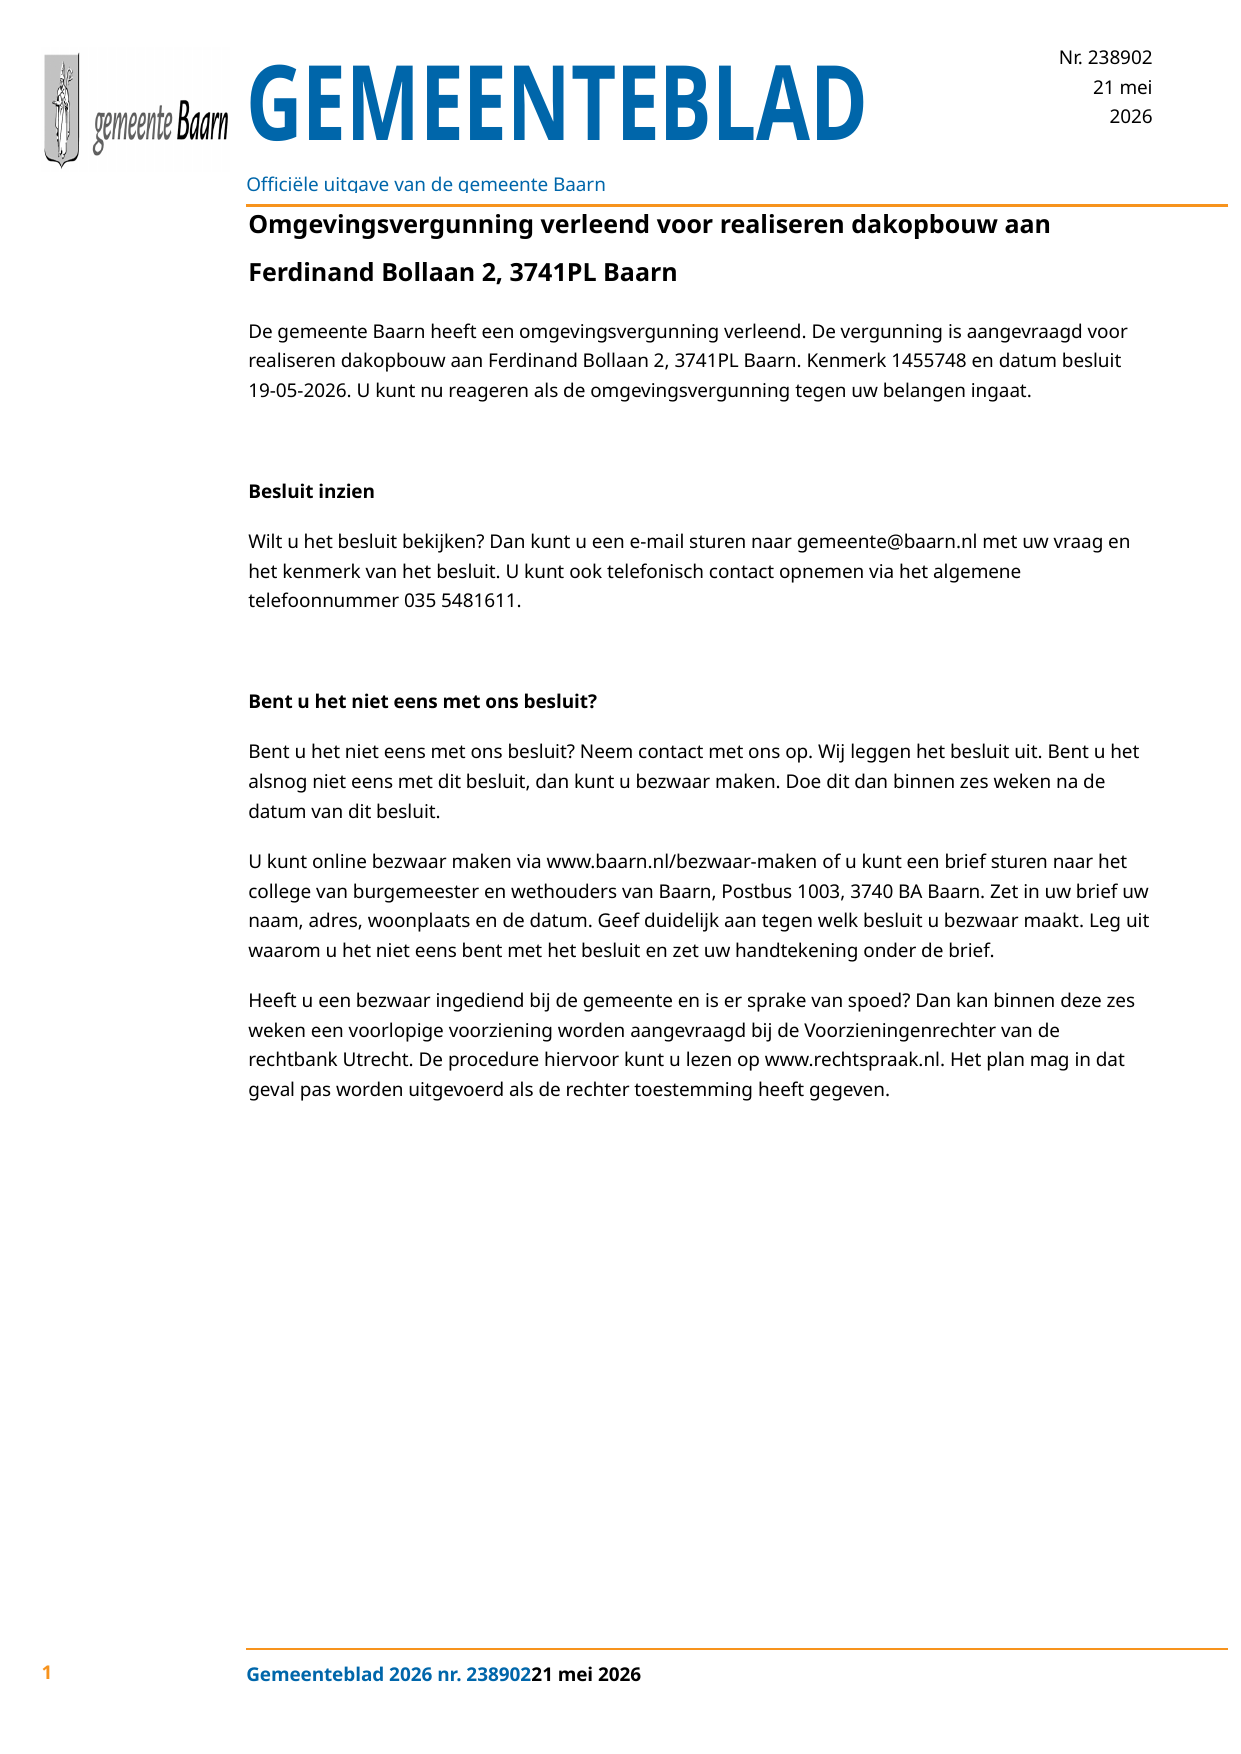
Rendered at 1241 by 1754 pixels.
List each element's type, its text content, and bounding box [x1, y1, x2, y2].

text U kunt online bezwaar maken via www.baarn.nl/bezwaar-maken of u kunt een brief sturen naar het college van burgemeester en wethouders van Baarn, Postbus 1003, 3740 BA Baarn. Zet in uw brief uw naam, adres, woonplaats en de datum. Geef duidelijk aan tegen welk besluit u bezwaar maakt. Leg uit waarom u het niet eens bent met het besluit en zet uw handtekening onder de brief. [248, 848, 1152, 963]
text Bent u het niet eens met ons besluit? Neem contact met ons op. Wij leggen het besluit uit. Bent u het alsnog niet eens met dit besluit, dan kunt u bezwaar maken. Doe dit dan binnen zes weken na de datum van dit besluit. [248, 739, 1152, 824]
picture [41, 47, 231, 172]
text De gemeente Baarn heeft een omgevingsvergunning verleend. De vergunning is aangevraagd voor realiseren dakopbouw aan Ferdinand Bollaan 2, 3741PL Baarn. Kenmerk 1455748 en datum besluit 19-05-2026. U kunt nu reageren als de omgevingsvergunning tegen uw belangen ingaat. [248, 318, 1152, 403]
text Heeft u een bezwaar ingediend bij de gemeente en is er sprake van spoed? Dan kan binnen deze zes weken een voorlopige voorziening worden aangevraagd bij de Voorzieningenrechter van de rechtbank Utrecht. De procedure hiervoor kunt u lezen op www.rechtspraak.nl. Het plan mag in dat geval pas worden uitgevoerd als de rechter toestemming heeft gegeven. [248, 987, 1152, 1102]
text Wilt u het besluit bekijken? Dan kunt u een e-mail sturen naar gemeente@baarn.nl met uw vraag en het kenmerk van het besluit. U kunt ook telefonisch contact opnemen via het algemene telefoonnummer 035 5481611. [248, 528, 1152, 613]
text Bent u het niet eens met ons besluit? [248, 688, 1152, 714]
text Omgevingsvergunning verleend voor realiseren dakopbouw aan Ferdinand Bollaan 2, 3741PL Baarn [248, 207, 1152, 288]
text Besluit inzien [248, 478, 1152, 504]
